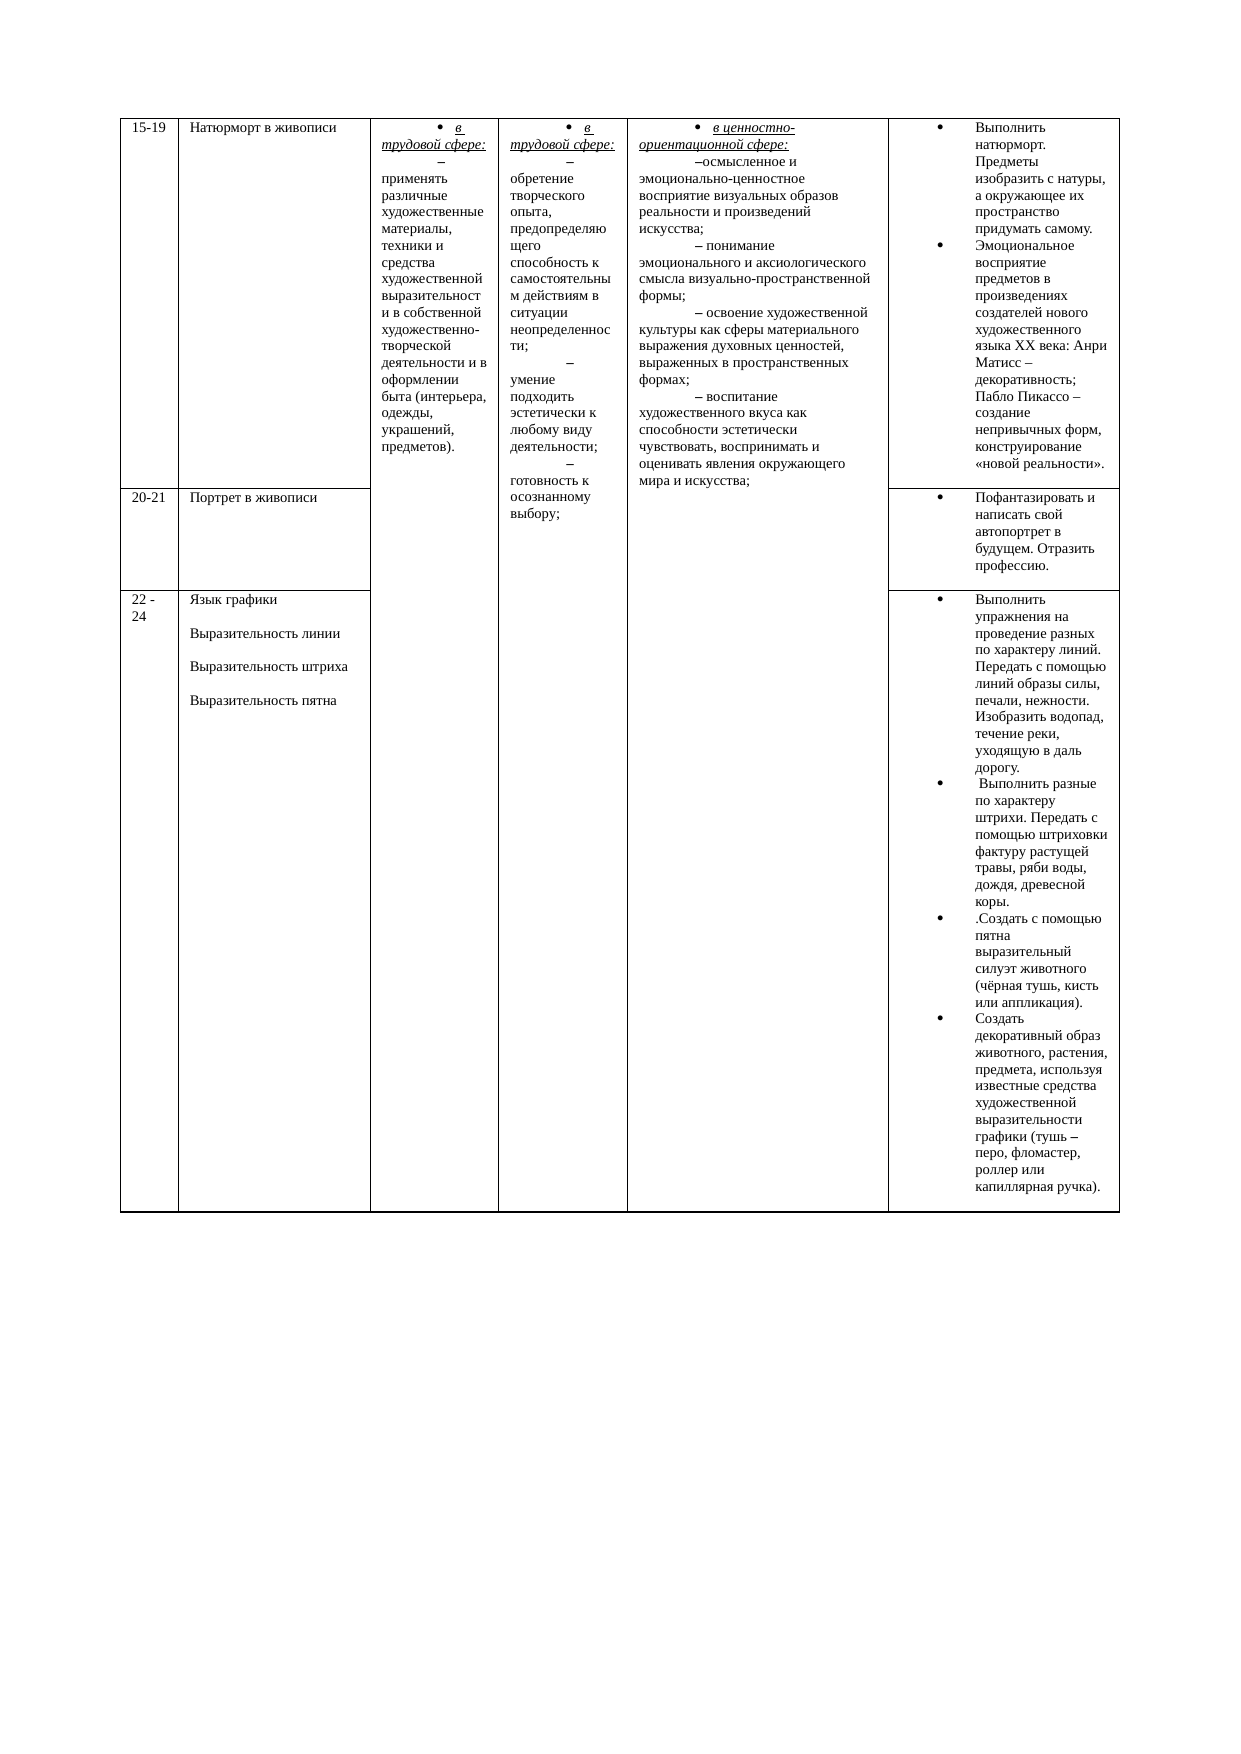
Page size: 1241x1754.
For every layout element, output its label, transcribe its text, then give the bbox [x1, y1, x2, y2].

table_cell в ценностно-ориентационной сфере: –осмысленное и эмоционально-ценностное восприятие визуальных образов реальности и произведений искусства; – понимание эмоционального и аксиологического смысла визуально-пространственной формы; – освоение художественной культуры как сферы материального выражения духовных ценностей, выраженных в пространственных формах; – воспитание художественного вкуса как способности эстетически чувствовать, воспринимать и оценивать явления окружающего мира и искусства; [628, 119, 888, 1211]
table_cell Пофантазировать и написать свой автопортрет в будущем. Отразить профессию. [889, 489, 1119, 590]
table_cell в трудовой сфере: – применять различные художественные материалы, техники и средства художественной выразительности в собственной художественно-творческой деятельности и в оформлении быта (интерьера, одежды, украшений, предметов). [371, 119, 498, 1211]
table_cell 22 -24 [121, 591, 178, 1211]
table_cell 20-21 [121, 489, 178, 590]
table_cell Язык графики Выразительность линии Выразительность штриха Выразительность пятна [179, 591, 370, 1211]
table_cell Натюрморт в живописи [179, 119, 370, 488]
table_cell Выполнить натюрморт. Предметы изобразить с натуры, а окружающее их пространство придумать самому. Эмоциональное восприятие предметов в произведениях создателей нового художественного языка ХХ века: Анри Матисс – декоративность; Пабло Пикассо – создание непривычных форм, конструирование «новой реальности». [889, 119, 1119, 488]
table_cell 15-19 [121, 119, 178, 488]
table_cell Выполнить упражнения на проведение разных по характеру линий. Передать с помощью линий образы силы, печали, нежности. Изобразить водопад, течение реки, уходящую в даль дорогу. Выполнить разные по характеру штрихи. Передать с помощью штриховки фактуру растущей травы, ряби воды, дождя, древесной коры. .Создать с помощью пятна выразительный силуэт животного (чёрная тушь, кисть или аппликация). Создать декоративный образ животного, растения, предмета, используя известные средства художественной выразительности графики (тушь – перо, фломастер, роллер или капиллярная ручка). [889, 591, 1119, 1211]
table_cell Портрет в живописи [179, 489, 370, 590]
table_cell в трудовой сфере: – обретение творческого опыта, предопределяющего способность к самостоятельным действиям в ситуации неопределенности; – умение подходить эстетически к любому виду деятельности; – готовность к осознанному выбору; [499, 119, 627, 1211]
